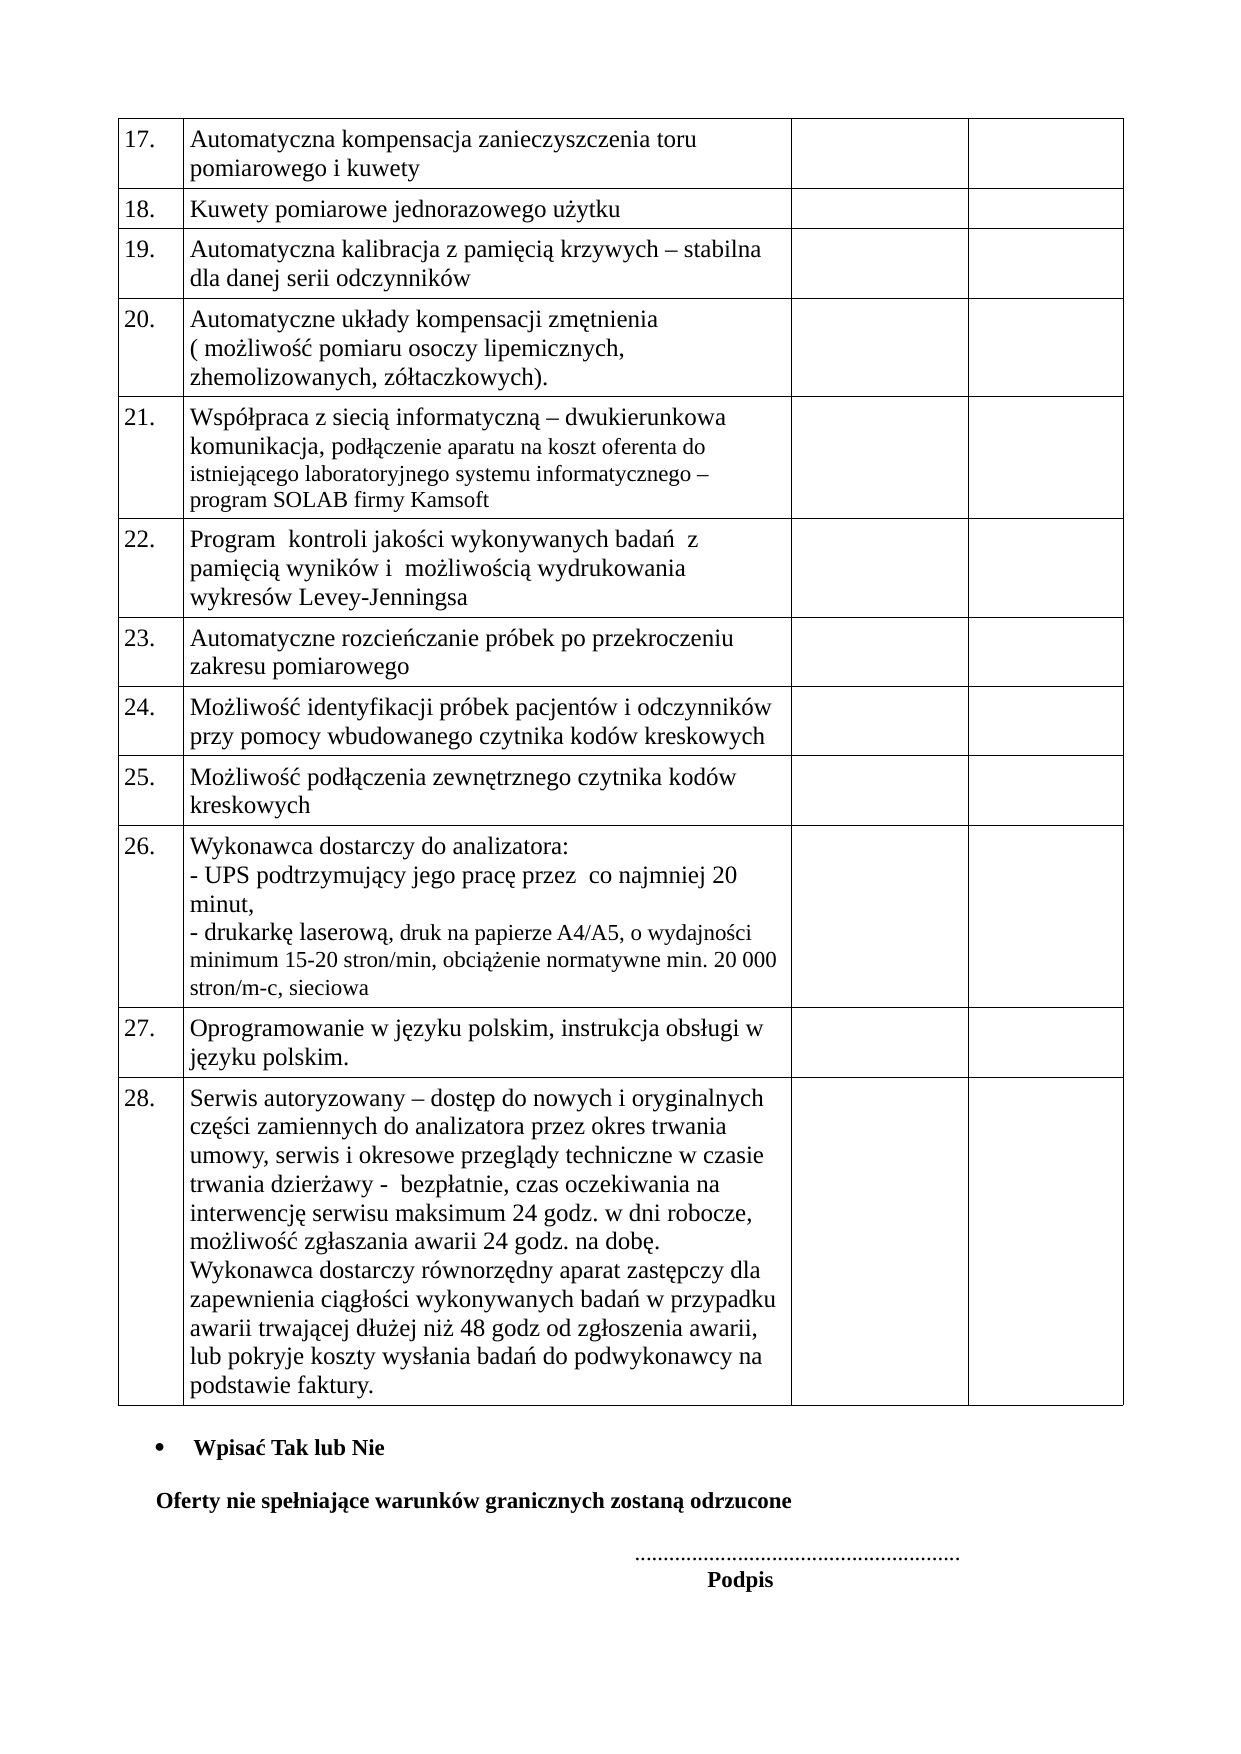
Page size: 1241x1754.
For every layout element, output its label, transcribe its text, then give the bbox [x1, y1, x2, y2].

table_cell [969, 229, 1123, 298]
table_cell [969, 397, 1123, 518]
table_cell Możliwość identyfikacji próbek pacjentów i odczynników przy pomocy wbudowanego czytnika kodów kreskowych [184, 687, 791, 755]
text Podpis [118, 1566, 1122, 1592]
table_cell [792, 826, 968, 1007]
table_cell Możliwość podłączenia zewnętrznego czytnika kodów kreskowych [184, 756, 791, 825]
table_cell 21. [119, 397, 183, 518]
table_cell [969, 756, 1123, 825]
table_cell [969, 826, 1123, 1007]
table_cell 22. [119, 519, 183, 616]
table_cell Oprogramowanie w języku polskim, instrukcja obsługi w języku polskim. [184, 1008, 791, 1076]
table_cell [792, 687, 968, 755]
table_cell Automatyczna kalibracja z pamięcią krzywych – stabilna dla danej serii odczynników [184, 229, 791, 298]
table_cell [969, 1008, 1123, 1076]
table_cell 17. [119, 119, 183, 188]
table_cell [792, 299, 968, 396]
table_cell 23. [119, 618, 183, 686]
table_cell 20. [119, 299, 183, 396]
table_cell 25. [119, 756, 183, 825]
table_cell Serwis autoryzowany – dostęp do nowych i oryginalnych części zamiennych do analizatora przez okres trwania umowy, serwis i okresowe przeglądy techniczne w czasie trwania dzierżawy - bezpłatnie, czas oczekiwania na interwencję serwisu maksimum 24 godz. w dni robocze, możliwość zgłaszania awarii 24 godz. na dobę. Wykonawca dostarczy równorzędny aparat zastępczy dla zapewnienia ciągłości wykonywanych badań w przypadku awarii trwającej dłużej niż 48 godz od zgłoszenia awarii, lub pokryje koszty wysłania badań do podwykonawcy na podstawie faktury. [184, 1078, 791, 1405]
table_cell [969, 519, 1123, 616]
table_cell [969, 299, 1123, 396]
table_cell Automatyczna kompensacja zanieczyszczenia toru pomiarowego i kuwety [184, 119, 791, 188]
table_cell Program kontroli jakości wykonywanych badań z pamięcią wyników i możliwością wydrukowania wykresów Levey-Jenningsa [184, 519, 791, 616]
table_cell [792, 756, 968, 825]
text Oferty nie spełniające warunków granicznych zostaną odrzucone [156, 1487, 1122, 1513]
text ......................................................... [561, 1539, 1122, 1566]
table_cell [969, 189, 1123, 228]
table_cell Współpraca z siecią informatyczną – dwukierunkowa komunikacja, podłączenie aparatu na koszt oferenta do istniejącego laboratoryjnego systemu informatycznego – program SOLAB firmy Kamsoft [184, 397, 791, 518]
list Wpisać Tak lub Nie [156, 1434, 1122, 1460]
table_cell 19. [119, 229, 183, 298]
table_cell [792, 1008, 968, 1076]
table_cell Automatyczne układy kompensacji zmętnienia ( możliwość pomiaru osoczy lipemicznych, zhemolizowanych, zółtaczkowych). [184, 299, 791, 396]
table_cell [792, 189, 968, 228]
table_cell [969, 687, 1123, 755]
table_cell [969, 618, 1123, 686]
table_cell [792, 1078, 968, 1405]
table_cell 24. [119, 687, 183, 755]
table_cell [792, 397, 968, 518]
table_cell [792, 229, 968, 298]
table_cell [792, 119, 968, 188]
table_cell [969, 119, 1123, 188]
table_cell 26. [119, 826, 183, 1007]
table_cell 27. [119, 1008, 183, 1076]
table_cell Kuwety pomiarowe jednorazowego użytku [184, 189, 791, 228]
table_cell [792, 519, 968, 616]
table_cell 18. [119, 189, 183, 228]
table_cell [969, 1078, 1123, 1405]
table_cell [792, 618, 968, 686]
table_cell Wykonawca dostarczy do analizatora: - UPS podtrzymujący jego pracę przez co najmniej 20 minut, - drukarkę laserową, druk na papierze A4/A5, o wydajności minimum 15-20 stron/min, obciążenie normatywne min. 20 000 stron/m-c, sieciowa [184, 826, 791, 1007]
table_cell 28. [119, 1078, 183, 1405]
table_cell Automatyczne rozcieńczanie próbek po przekroczeniu zakresu pomiarowego [184, 618, 791, 686]
